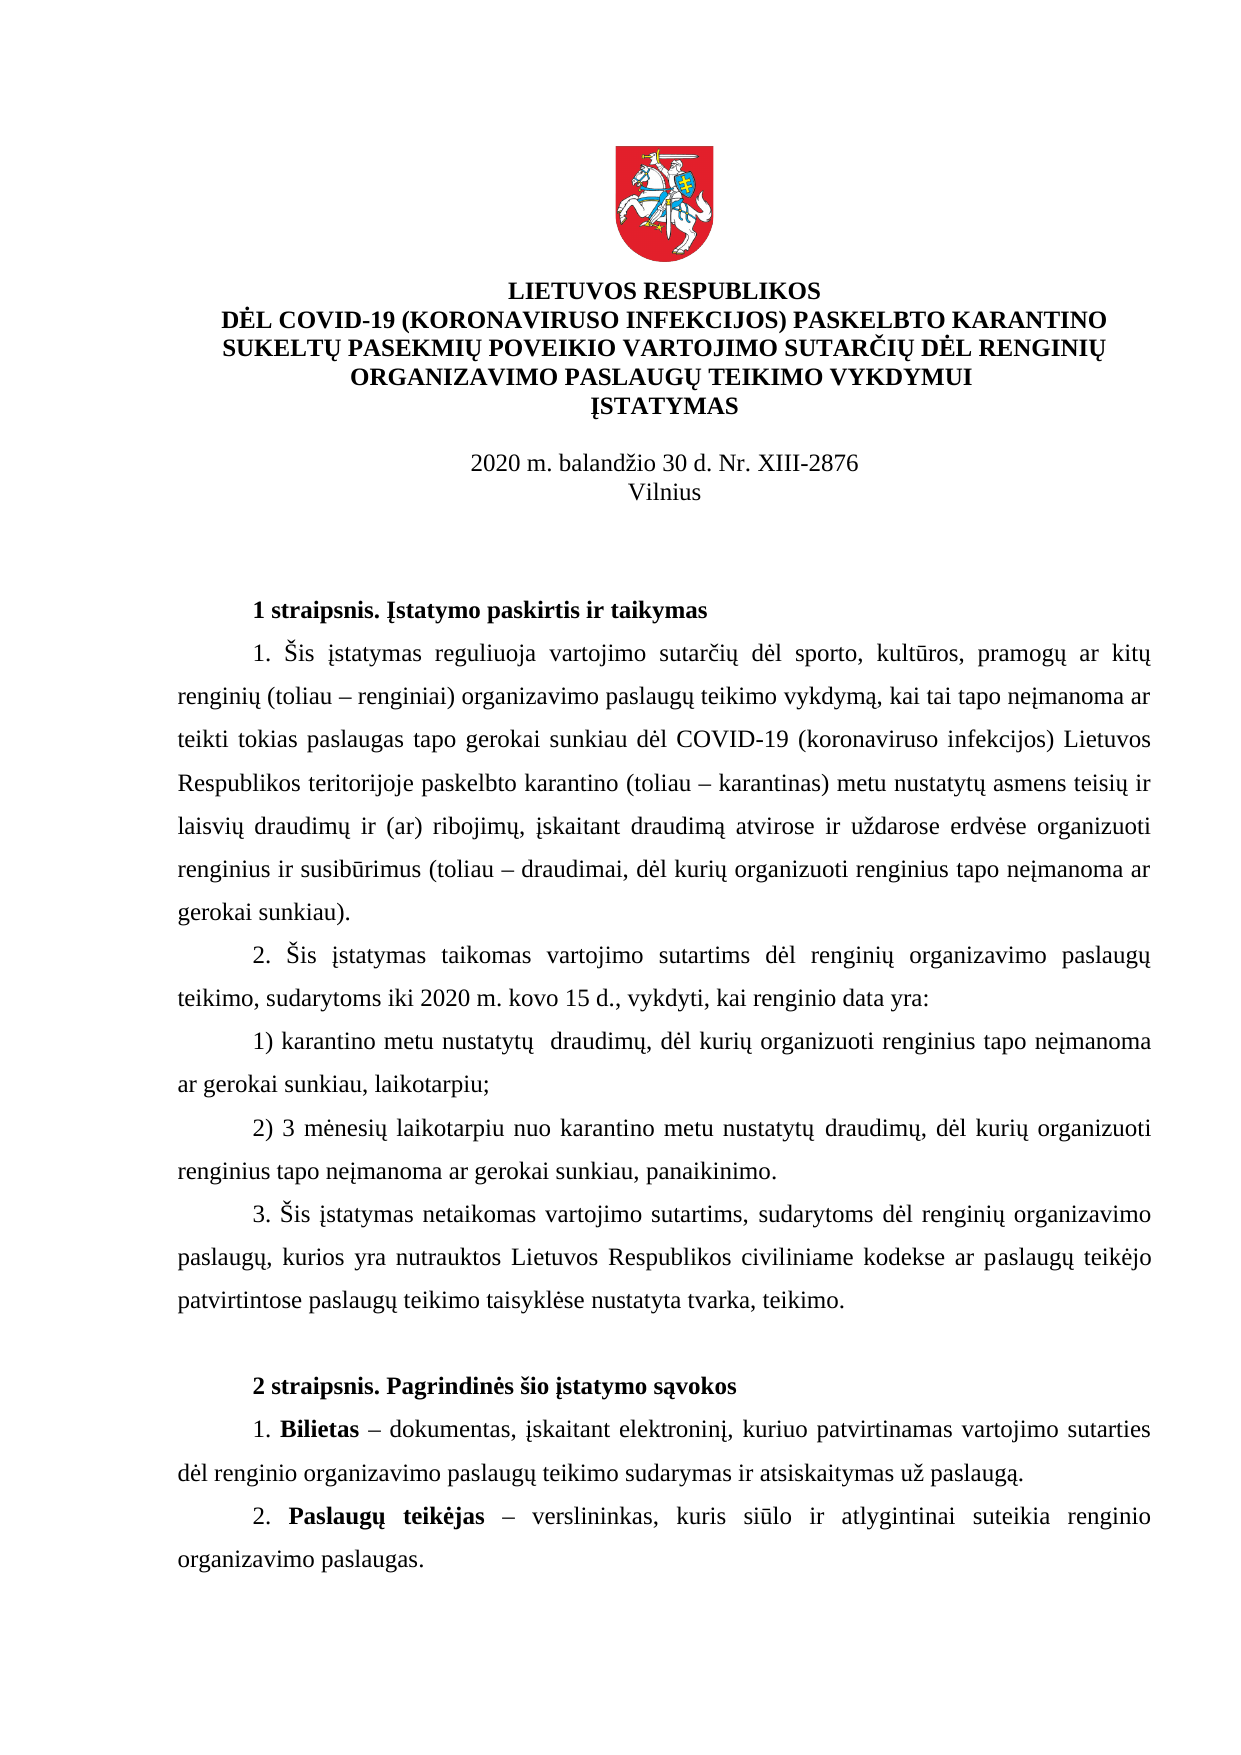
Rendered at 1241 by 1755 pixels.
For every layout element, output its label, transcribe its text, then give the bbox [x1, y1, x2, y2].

text 2 straipsnis. Pagrindinės šio įstatymo sąvokos [177, 1371, 1152, 1400]
text 2. Šis įstatymas taikomas vartojimo sutartims dėl renginių organizavimo paslaugų teikimo, sudarytoms iki 2020 m. kovo 15 d., vykdyti, kai renginio data yra: [177, 940, 1152, 1012]
text 1) karantino metu nustatytų draudimų, dėl kurių organizuoti renginius tapo neįmanoma ar gerokai sunkiau, laikotarpiu; [177, 1026, 1152, 1098]
text 1 straipsnis. Įstatymo paskirtis ir taikymas [177, 595, 1152, 624]
text 1. Šis įstatymas reguliuoja vartojimo sutarčių dėl sporto, kultūros, pramogų ar kitų renginių (toliau – renginiai) organizavimo paslaugų teikimo vykdymą, kai tai tapo neįmanoma ar teikti tokias paslaugas tapo gerokai sunkiau dėl COVID-19 (koronaviruso infekcijos) Lietuvos Respublikos teritorijoje paskelbto karantino (toliau – karantinas) metu nustatytų asmens teisių ir laisvių draudimų ir (ar) ribojimų, įskaitant draudimą atvirose ir uždarose erdvėse organizuoti renginius ir susibūrimus (toliau – draudimai, dėl kurių organizuoti renginius tapo neįmanoma ar gerokai sunkiau). [177, 638, 1152, 926]
text LIETUVOS RESPUBLIKOS [177, 276, 1152, 305]
text 2020 m. balandžio 30 d. Nr. XIII-2876 [177, 448, 1152, 477]
text 3. Šis įstatymas netaikomas vartojimo sutartims, sudarytoms dėl renginių organizavimo paslaugų, kurios yra nutrauktos Lietuvos Respublikos civiliniame kodekse ar paslaugų teikėjo patvirtintose paslaugų teikimo taisyklėse nustatyta tvarka, teikimo. [177, 1199, 1152, 1314]
text 2) 3 mėnesių laikotarpiu nuo karantino metu nustatytų draudimų, dėl kurių organizuoti renginius tapo neįmanoma ar gerokai sunkiau, panaikinimo. [177, 1113, 1152, 1184]
text 2. Paslaugų teikėjas – verslininkas, kuris siūlo ir atlygintinai suteikia renginio organizavimo paslaugas. [177, 1501, 1152, 1573]
text 1. Bilietas – dokumentas, įskaitant elektroninį, kuriuo patvirtinamas vartojimo sutarties dėl renginio organizavimo paslaugų teikimo sudarymas ir atsiskaitymas už paslaugą. [177, 1414, 1152, 1486]
text Vilnius [177, 477, 1152, 506]
text DĖL COVID-19 (KORONAVIRUSO INFEKCIJOS) PASKELBTO KARANTINO SUKELTŲ PASEKMIŲ POVEIKIO VARTOJIMO SUTARČIŲ DĖL RENGINIŲ ORGANIZAVIMO PASLAUGŲ TEIKIMO VYKDYMUI [177, 305, 1152, 391]
text ĮSTATYMAS [177, 391, 1152, 420]
